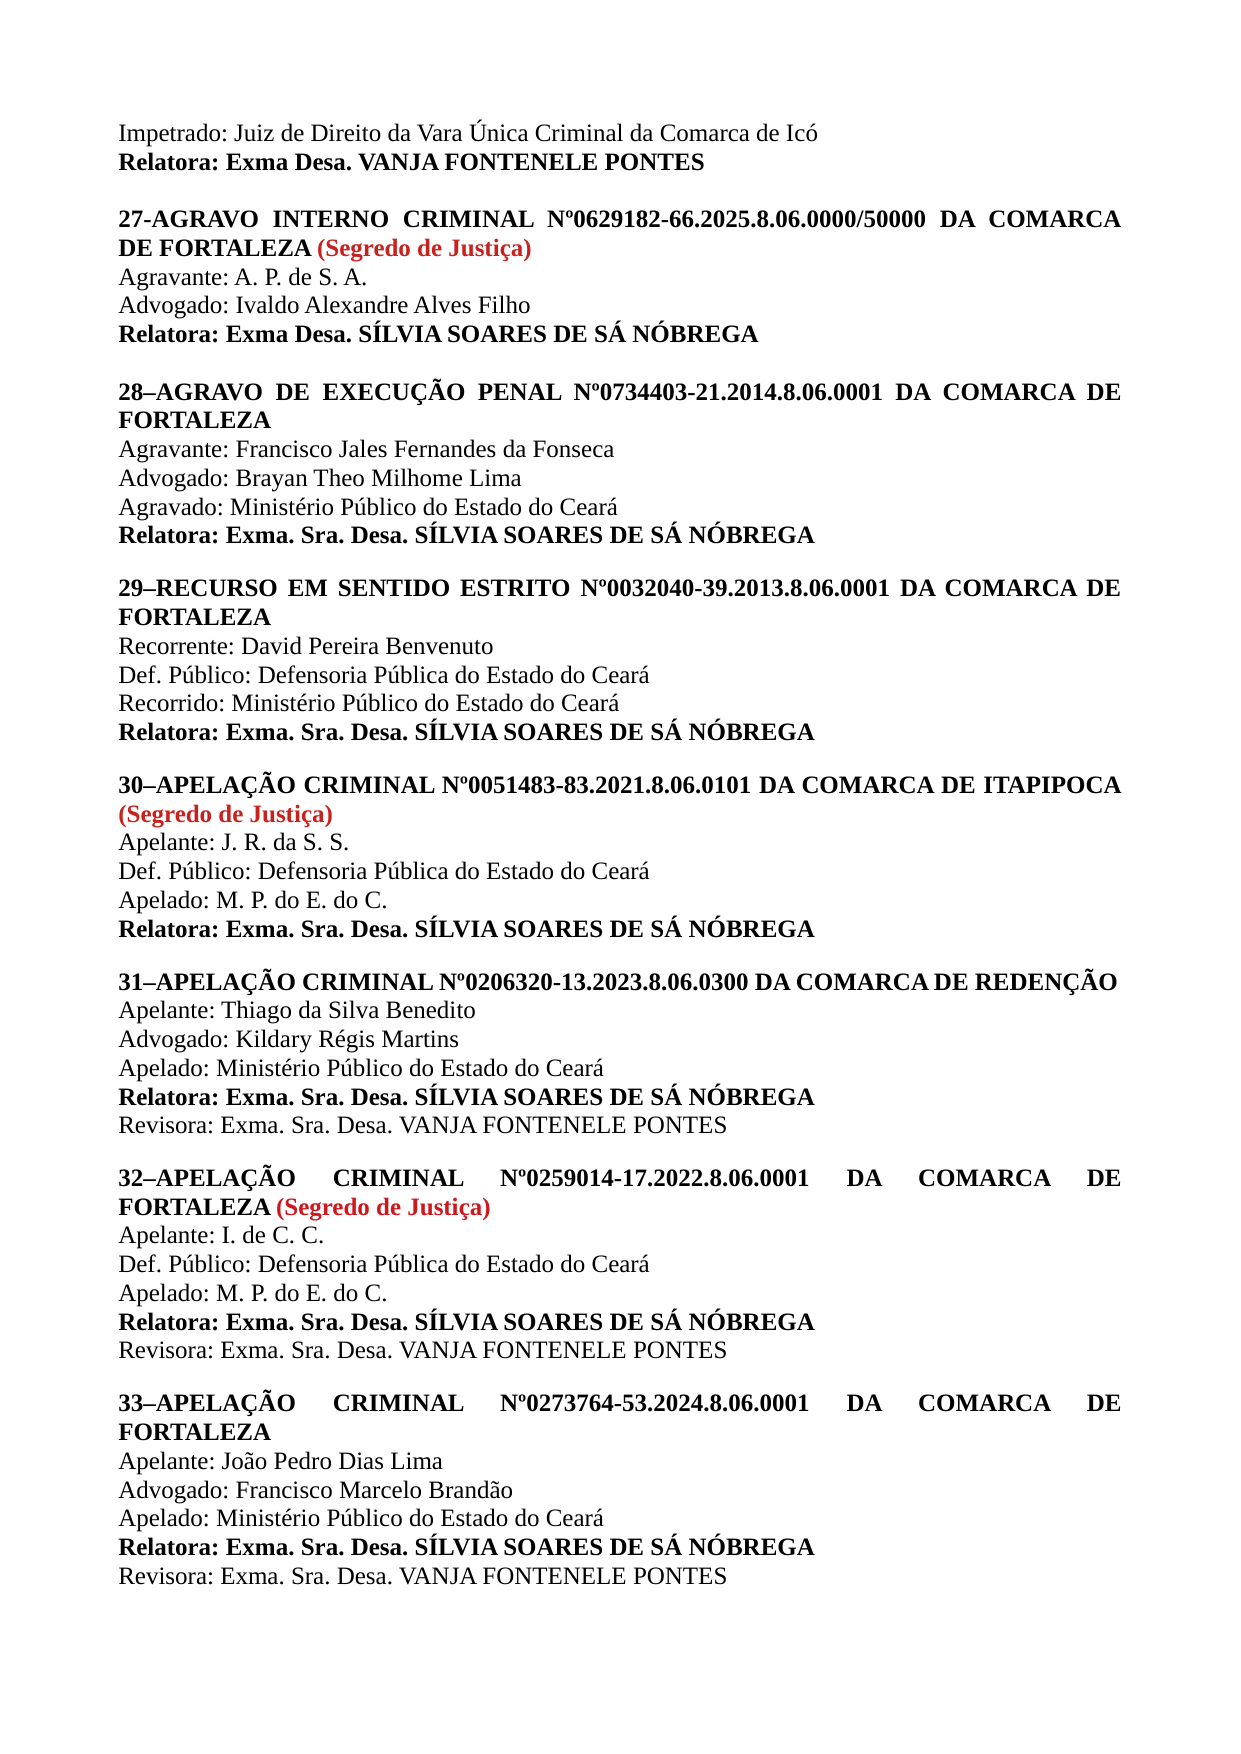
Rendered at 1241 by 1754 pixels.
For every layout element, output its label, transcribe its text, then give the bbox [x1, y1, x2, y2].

text Relatora: Exma. Sra. Desa. SÍLVIA SOARES DE SÁ NÓBREGA [118, 914, 1122, 942]
text Apelante: João Pedro Dias Lima [118, 1446, 1122, 1475]
text Relatora: Exma. Sra. Desa. SÍLVIA SOARES DE SÁ NÓBREGA [118, 1082, 1122, 1110]
text Apelado: M. P. do E. do C. [118, 1278, 1122, 1307]
text Relatora: Exma. Sra. Desa. SÍLVIA SOARES DE SÁ NÓBREGA [118, 717, 1122, 746]
text 30–APELAÇÃO CRIMINAL Nº0051483-83.2021.8.06.0101 DA COMARCA DE ITAPIPOCA (Segredo de Justiça) [118, 770, 1122, 827]
text Recorrente: David Pereira Benvenuto [118, 631, 1122, 660]
text Apelado: Ministério Público do Estado do Ceará [118, 1503, 1122, 1532]
text Apelante: I. de C. C. [118, 1221, 1122, 1249]
text Agravado: Ministério Público do Estado do Ceará [118, 492, 1122, 521]
text Apelante: J. R. da S. S. [118, 827, 1122, 856]
text Revisora: Exma. Sra. Desa. VANJA FONTENELE PONTES [118, 1336, 1122, 1364]
text Def. Público: Defensoria Pública do Estado do Ceará [118, 660, 1122, 688]
text Relatora: Exma Desa. SÍLVIA SOARES DE SÁ NÓBREGA [118, 319, 1122, 348]
text Agravante: Francisco Jales Fernandes da Fonseca [118, 434, 1122, 463]
text Advogado: Francisco Marcelo Brandão [118, 1475, 1122, 1503]
text Advogado: Brayan Theo Milhome Lima [118, 463, 1122, 492]
text Impetrado: Juiz de Direito da Vara Única Criminal da Comarca de Icó [118, 118, 1122, 147]
text Def. Público: Defensoria Pública do Estado do Ceará [118, 856, 1122, 885]
text Relatora: Exma. Sra. Desa. SÍLVIA SOARES DE SÁ NÓBREGA [118, 1532, 1122, 1561]
text Relatora: Exma. Sra. Desa. SÍLVIA SOARES DE SÁ NÓBREGA [118, 521, 1122, 549]
text Agravante: A. P. de S. A. [118, 262, 1122, 291]
text Apelado: Ministério Público do Estado do Ceará [118, 1053, 1122, 1082]
text Revisora: Exma. Sra. Desa. VANJA FONTENELE PONTES [118, 1561, 1122, 1590]
text 32–APELAÇÃO CRIMINAL Nº0259014-17.2022.8.06.0001 DA COMARCA DE FORTALEZA (Segredo de Justiça) [118, 1163, 1122, 1221]
text Advogado: Kildary Régis Martins [118, 1024, 1122, 1053]
text 27-AGRAVO INTERNO CRIMINAL Nº0629182-66.2025.8.06.0000/50000 DA COMARCA DE FORTALEZA (Segredo de Justiça) [118, 204, 1122, 262]
text Relatora: Exma. Sra. Desa. SÍLVIA SOARES DE SÁ NÓBREGA [118, 1307, 1122, 1336]
text Def. Público: Defensoria Pública do Estado do Ceará [118, 1249, 1122, 1278]
text Relatora: Exma Desa. VANJA FONTENELE PONTES [118, 147, 1122, 176]
text Revisora: Exma. Sra. Desa. VANJA FONTENELE PONTES [118, 1110, 1122, 1139]
text 31–APELAÇÃO CRIMINAL Nº0206320-13.2023.8.06.0300 DA COMARCA DE REDENÇÃO [118, 967, 1122, 995]
text Apelado: M. P. do E. do C. [118, 885, 1122, 914]
text 33–APELAÇÃO CRIMINAL Nº0273764-53.2024.8.06.0001 DA COMARCA DE FORTALEZA [118, 1388, 1122, 1446]
text 28–AGRAVO DE EXECUÇÃO PENAL Nº0734403-21.2014.8.06.0001 DA COMARCA DE FORTALEZA [118, 377, 1122, 434]
text 29–RECURSO EM SENTIDO ESTRITO Nº0032040-39.2013.8.06.0001 DA COMARCA DE FORTALEZA [118, 573, 1122, 631]
text Advogado: Ivaldo Alexandre Alves Filho [118, 291, 1122, 319]
text Apelante: Thiago da Silva Benedito [118, 995, 1122, 1024]
text Recorrido: Ministério Público do Estado do Ceará [118, 688, 1122, 717]
